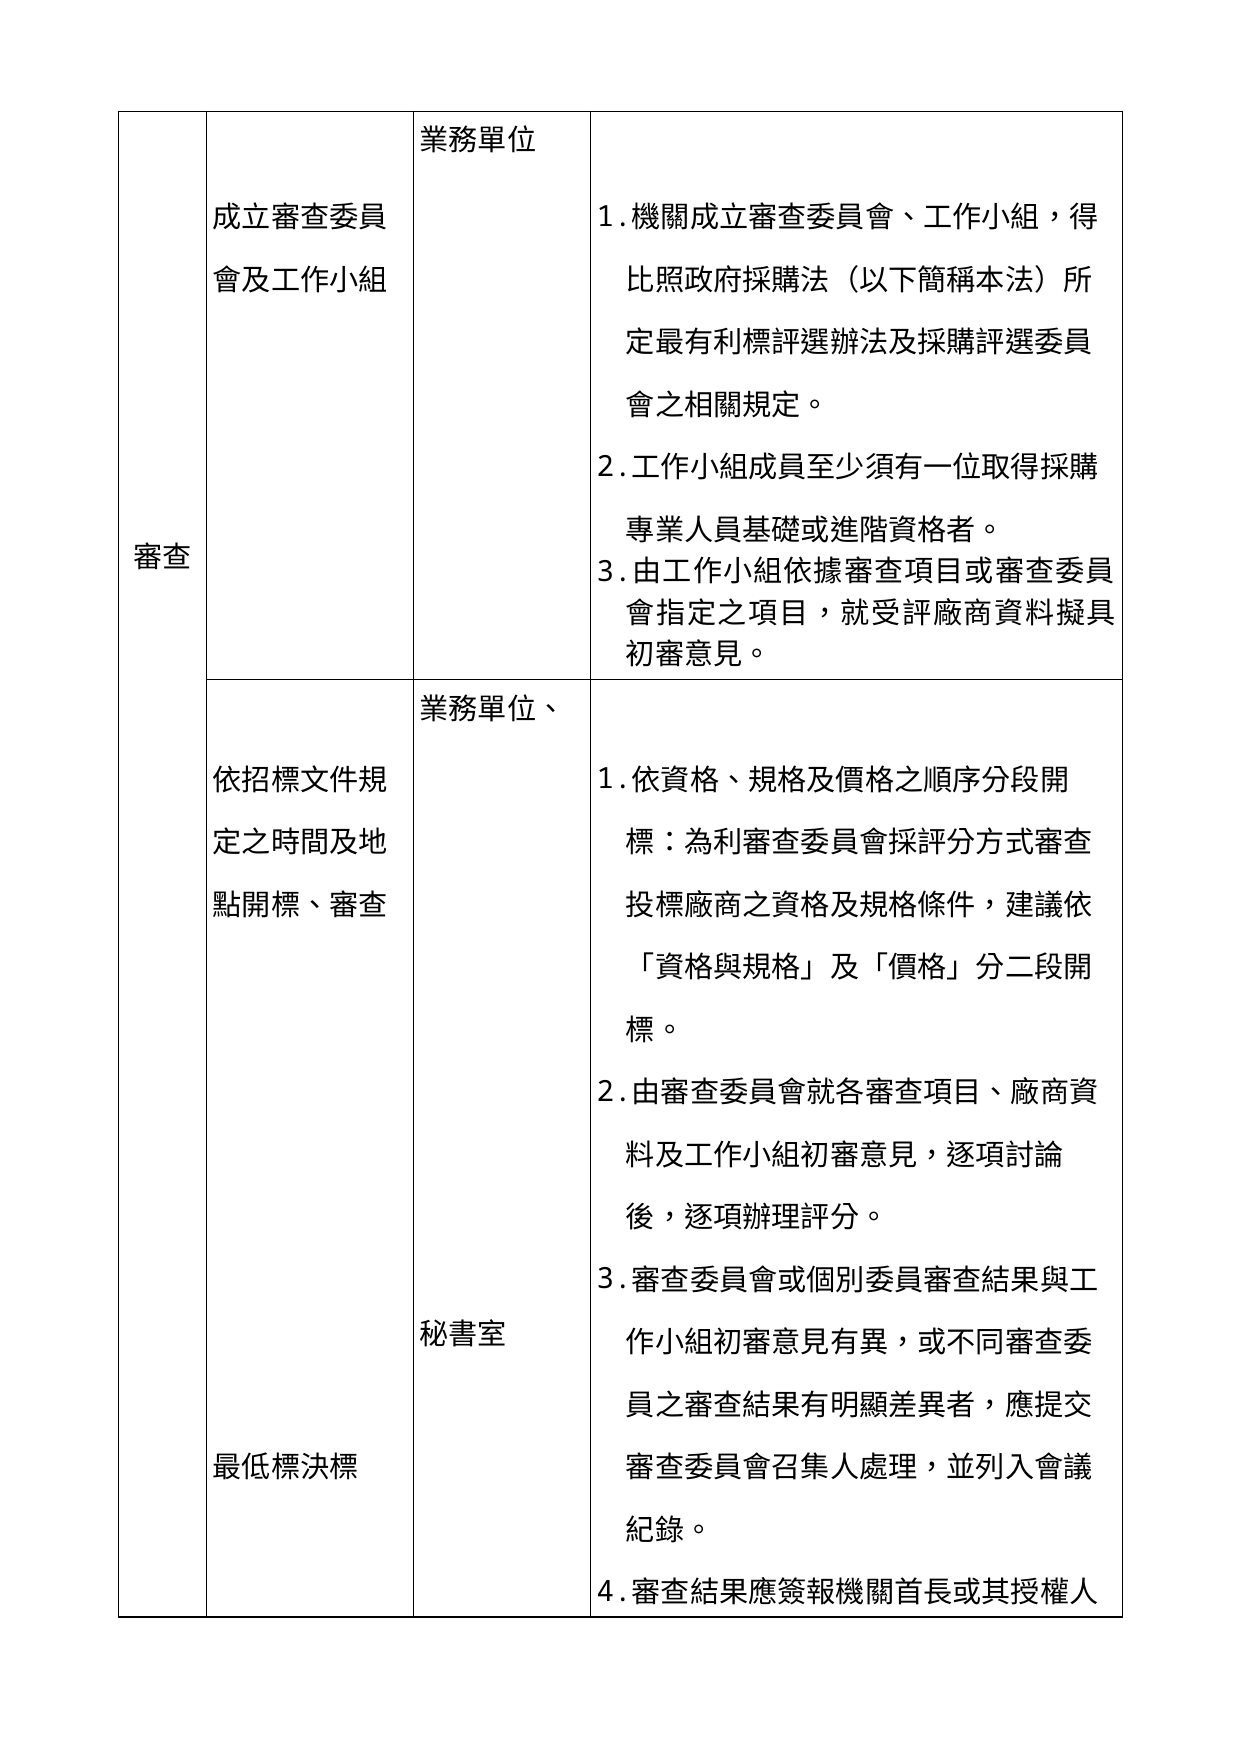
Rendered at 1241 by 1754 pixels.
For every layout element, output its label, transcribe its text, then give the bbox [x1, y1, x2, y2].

table_cell 1.依資格、規格及價格之順序分段開標：為利審查委員會採評分方式審查投標廠商之資格及規格條件，建議依「資格與規格」及「價格」分二段開標。 2.由審查委員會就各審查項目、廠商資料及工作小組初審意見，逐項討論後，逐項辦理評分。 3.審查委員會或個別委員審查結果與工作小組初審意見有異，或不同審查委員之審查結果有明顯差異者，應提交審查委員會召集人處理，並列入會議紀錄。 4.審查結果應簽報機關首長或其授權人 [591, 680, 1122, 1616]
table_cell 業務單位、 秘書室 [414, 680, 590, 1616]
table_cell 1.機關成立審查委員會、工作小組，得比照政府採購法（以下簡稱本法）所定最有利標評選辦法及採購評選委員會之相關規定。 2.工作小組成員至少須有一位取得採購專業人員基礎或進階資格者。 3.由工作小組依據審查項目或審查委員會指定之項目，就受評廠商資料擬具初審意見。 [591, 112, 1122, 679]
table_cell 成立審查委員會及工作小組 [207, 112, 413, 679]
table_cell 業務單位 [414, 112, 590, 679]
table_cell 審查 [119, 112, 206, 1616]
table_cell 依招標文件規定之時間及地點開標、審查 最低標決標 [207, 680, 413, 1616]
